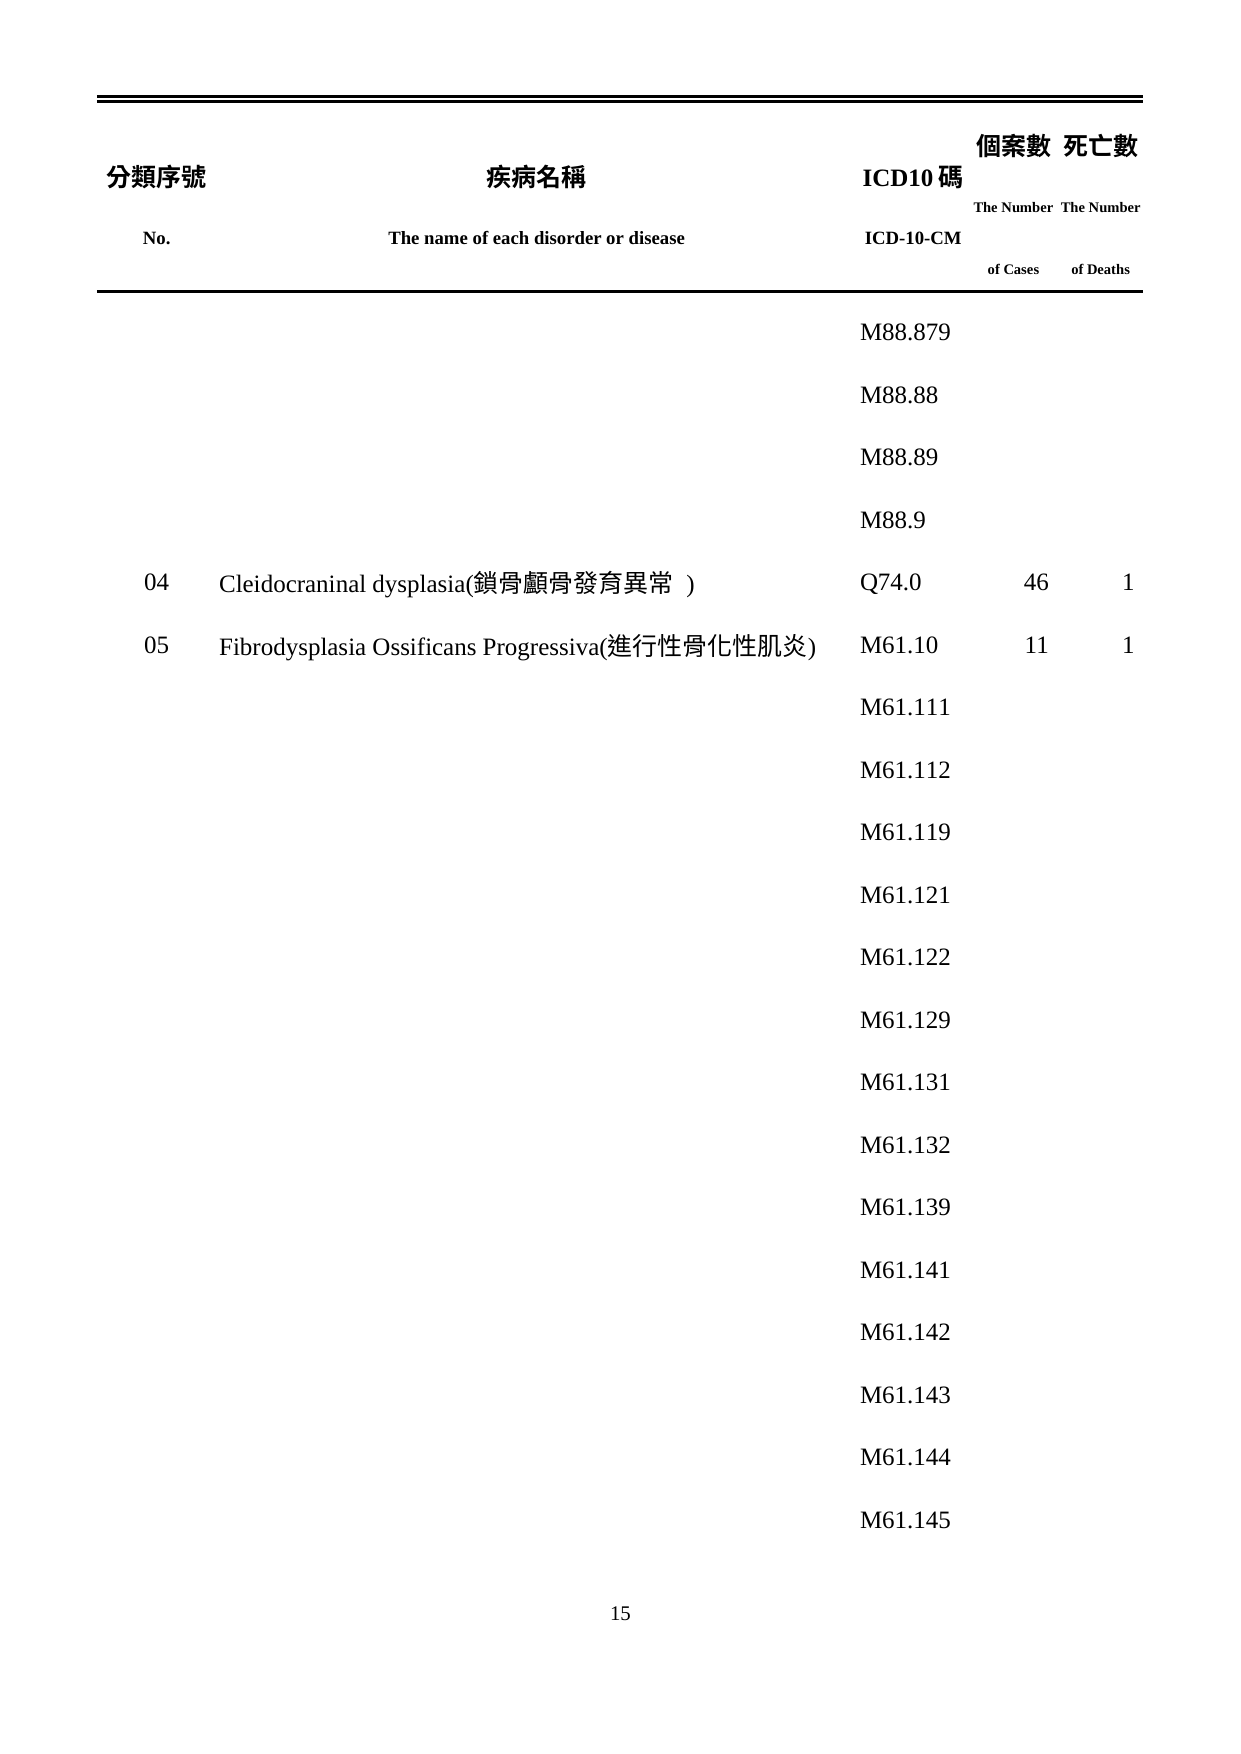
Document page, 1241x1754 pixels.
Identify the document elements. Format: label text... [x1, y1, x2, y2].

table_cell M88.879 M88.88 M88.89 M88.9 [857, 293, 969, 540]
table_cell [216, 293, 857, 540]
table_cell Cleidocraninal dysplasia(鎖骨顱骨發育異常 ) [216, 540, 857, 603]
table_cell 04 [97, 540, 216, 603]
table_header 死亡數 The Number of Deaths [1058, 103, 1143, 290]
table_cell M61.10 M61.111 M61.112 M61.119 M61.121 M61.122 M61.129 M61.131 M61.132 M61.139 M61.141 M61.142 M61.143 M61.144 M61.145 [857, 603, 969, 1540]
table_header 疾病名稱 The name of each disorder or disease [216, 103, 857, 290]
table_cell [97, 293, 216, 540]
table_cell Q74.0 [857, 540, 969, 603]
table_cell 46 [969, 540, 1057, 603]
table_cell 1 [1058, 603, 1143, 1540]
table_cell [1058, 293, 1143, 540]
table_header ICD10碼 ICD-10-CM [857, 103, 969, 290]
table_header 個案數 The Number of Cases [969, 103, 1057, 290]
table_cell Fibrodysplasia Ossificans Progressiva(進行性骨化性肌炎) [216, 603, 857, 1540]
table_cell 11 [969, 603, 1057, 1540]
table_cell 05 [97, 603, 216, 1540]
table_header 分類序號 No. [97, 103, 216, 290]
table_cell [969, 293, 1057, 540]
table_cell 1 [1058, 540, 1143, 603]
